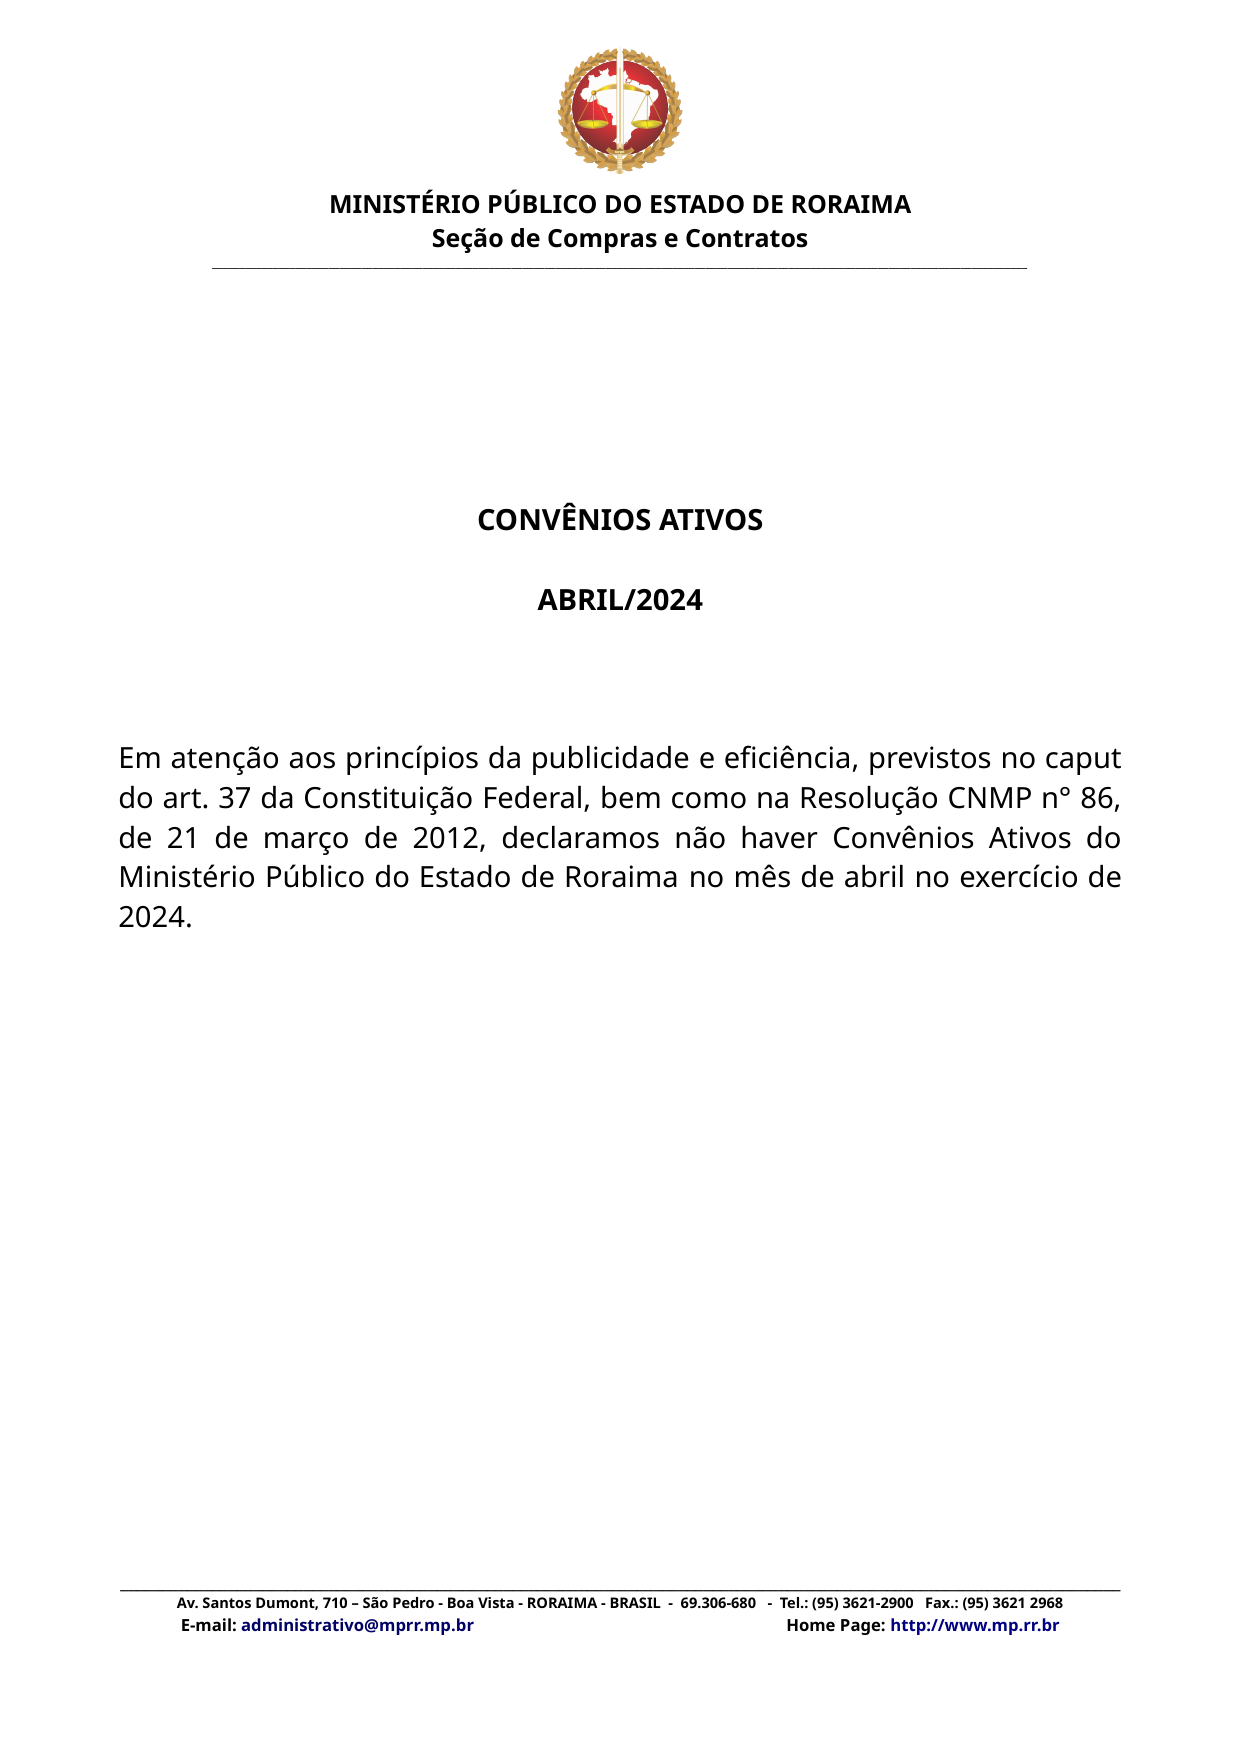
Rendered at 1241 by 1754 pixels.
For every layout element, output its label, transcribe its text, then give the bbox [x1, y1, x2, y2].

picture [557, 46, 683, 174]
text ABRIL/2024 [118, 579, 1122, 618]
text CONVÊNIOS ATIVOS [118, 499, 1122, 539]
text Em atenção aos princípios da publicidade e eficiência, previstos no caput do art. 37 da Constituição Federal, bem como na Resolução CNMP n° 86, de 21 de março de 2012, declaramos não haver Convênios Ativos do Ministério Público do Estado de Roraima no mês de abril no exercício de 2024. [118, 737, 1122, 936]
